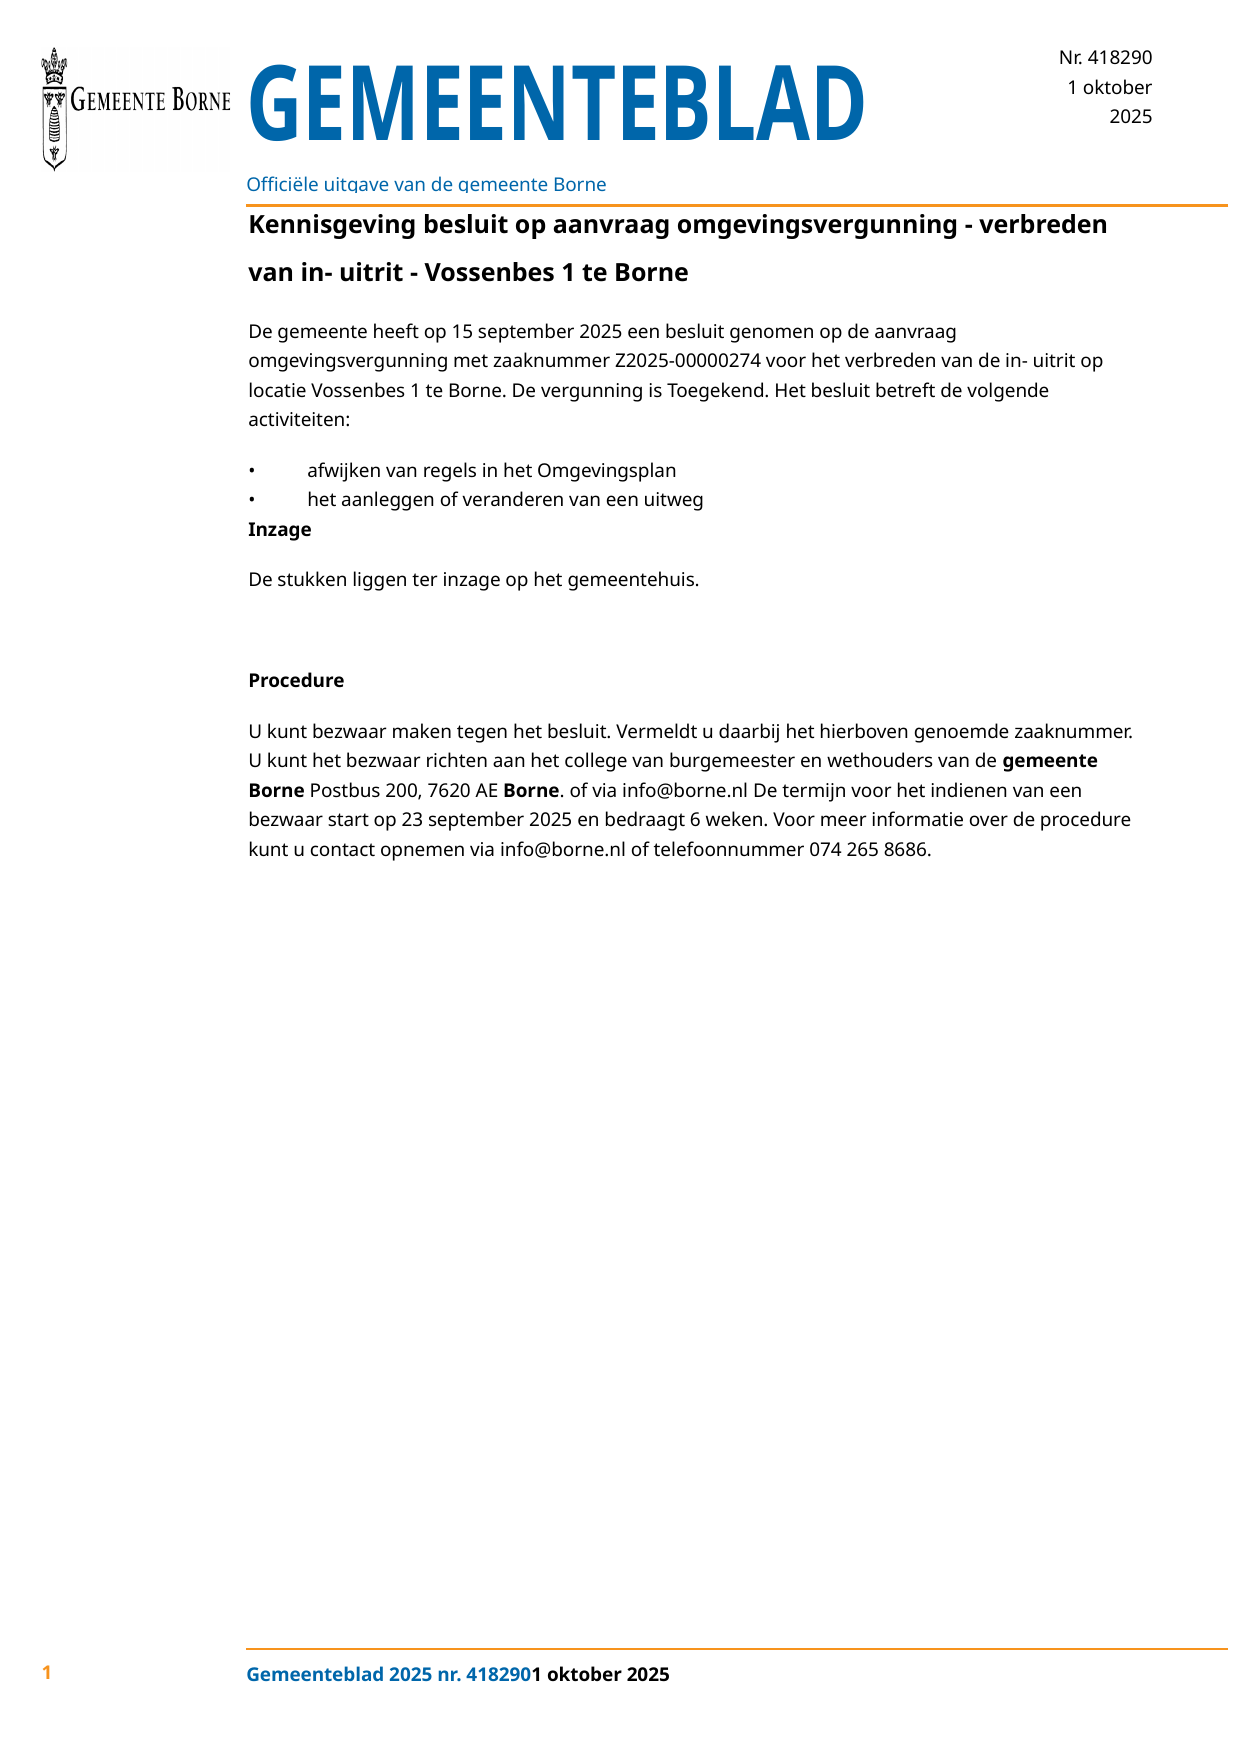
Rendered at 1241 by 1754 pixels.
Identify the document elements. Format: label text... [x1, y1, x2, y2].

picture [41, 47, 231, 172]
list het aanleggen of veranderen van een uitweg [248, 487, 1152, 512]
list afwijken van regels in het Omgevingsplan [248, 457, 1152, 483]
text Inzage [248, 516, 1152, 542]
text De gemeente heeft op 15 september 2025 een besluit genomen op de aanvraag omgevingsvergunning met zaaknummer Z2025-00000274 voor het verbreden van de in- uitrit op locatie Vossenbes 1 te Borne. De vergunning is Toegekend. Het besluit betreft de volgende activiteiten: [248, 318, 1152, 432]
text U kunt bezwaar maken tegen het besluit. Vermeldt u daarbij het hierboven genoemde zaaknummer. U kunt het bezwaar richten aan het college van burgemeester en wethouders van de gemeente Borne Postbus 200, 7620 AE Borne. of via info@borne.nl De termijn voor het indienen van een bezwaar start op 23 september 2025 en bedraagt 6 weken. Voor meer informatie over de procedure kunt u contact opnemen via info@borne.nl of telefoonnummer 074 265 8686. [248, 718, 1152, 862]
text Procedure [248, 667, 1152, 693]
text De stukken liggen ter inzage op het gemeentehuis. [248, 567, 1152, 592]
text Kennisgeving besluit op aanvraag omgevingsvergunning - verbreden van in- uitrit - Vossenbes 1 te Borne [248, 207, 1152, 288]
